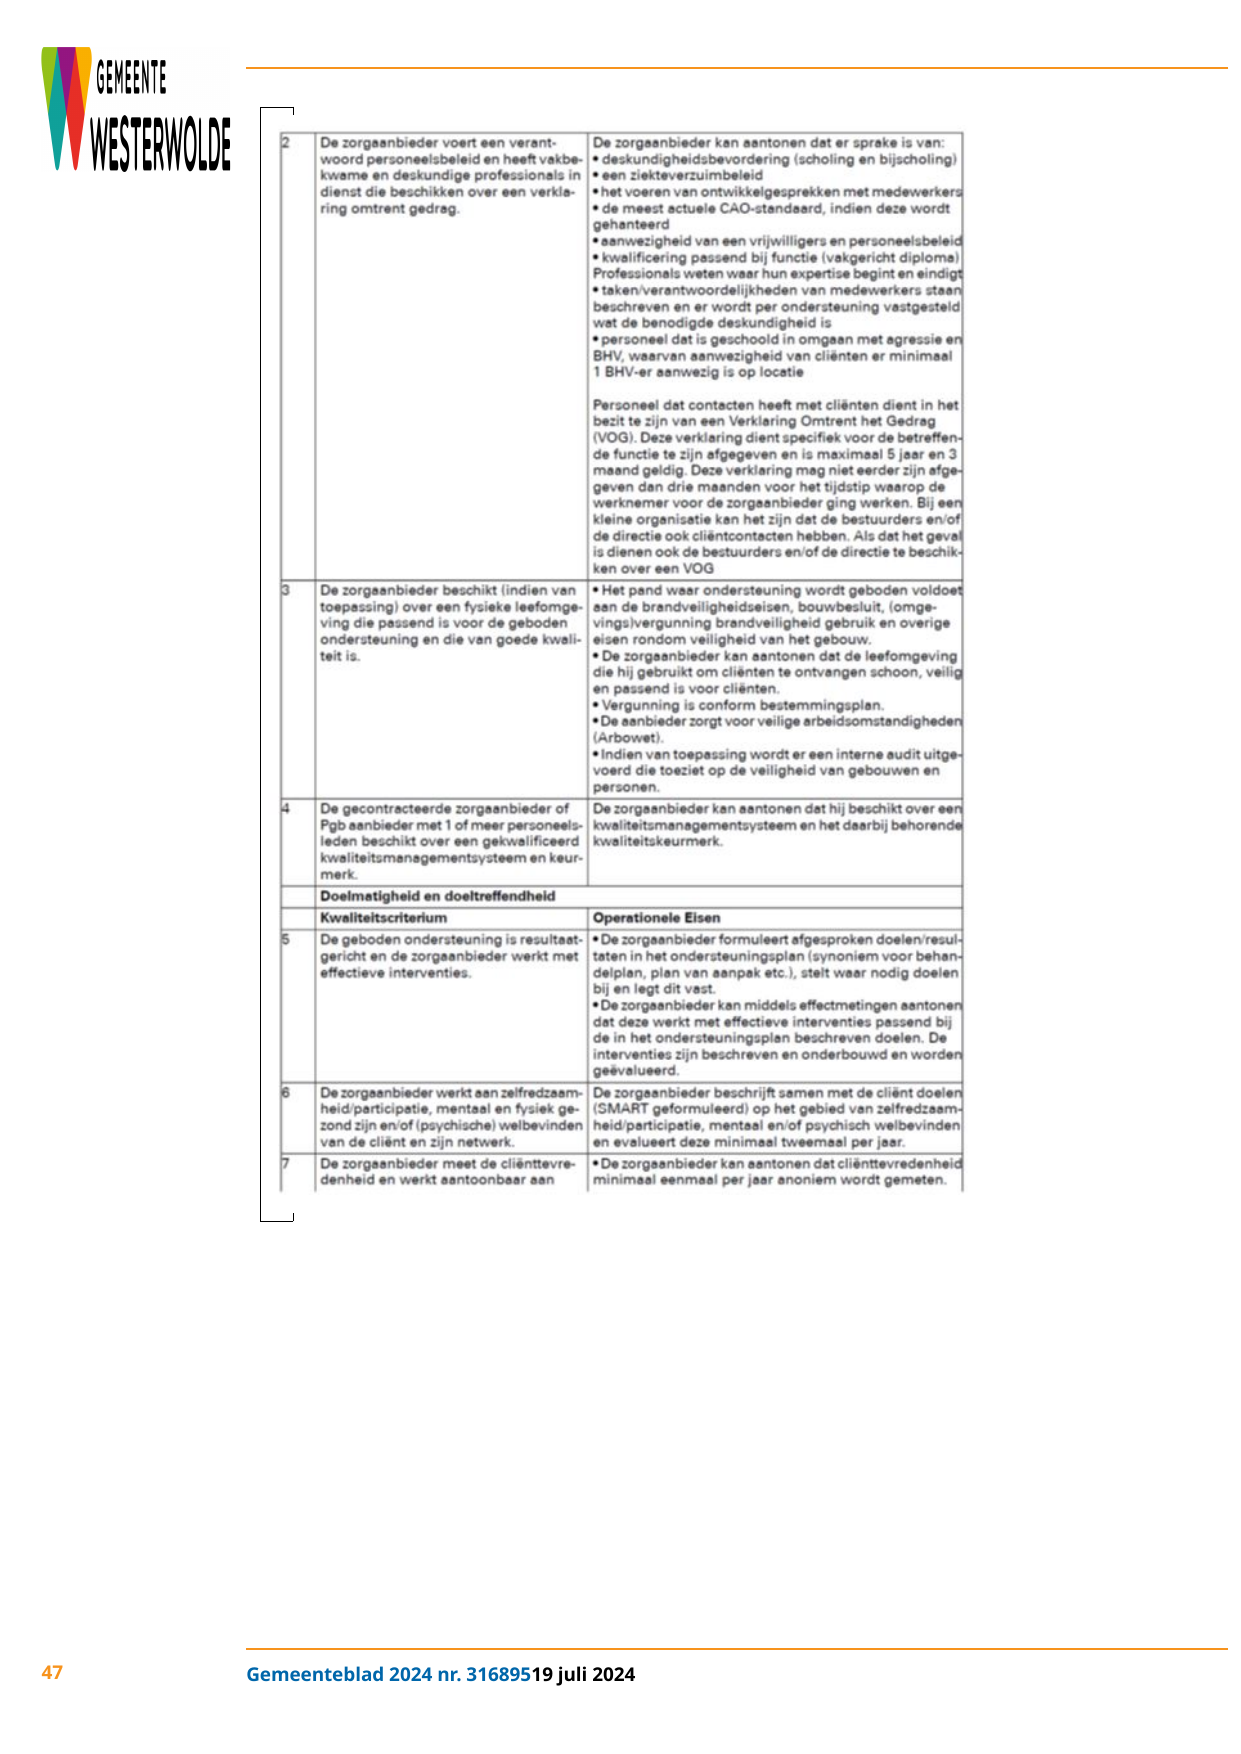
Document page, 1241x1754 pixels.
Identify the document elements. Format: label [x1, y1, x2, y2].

picture [41, 47, 231, 172]
picture [268, 115, 978, 1213]
